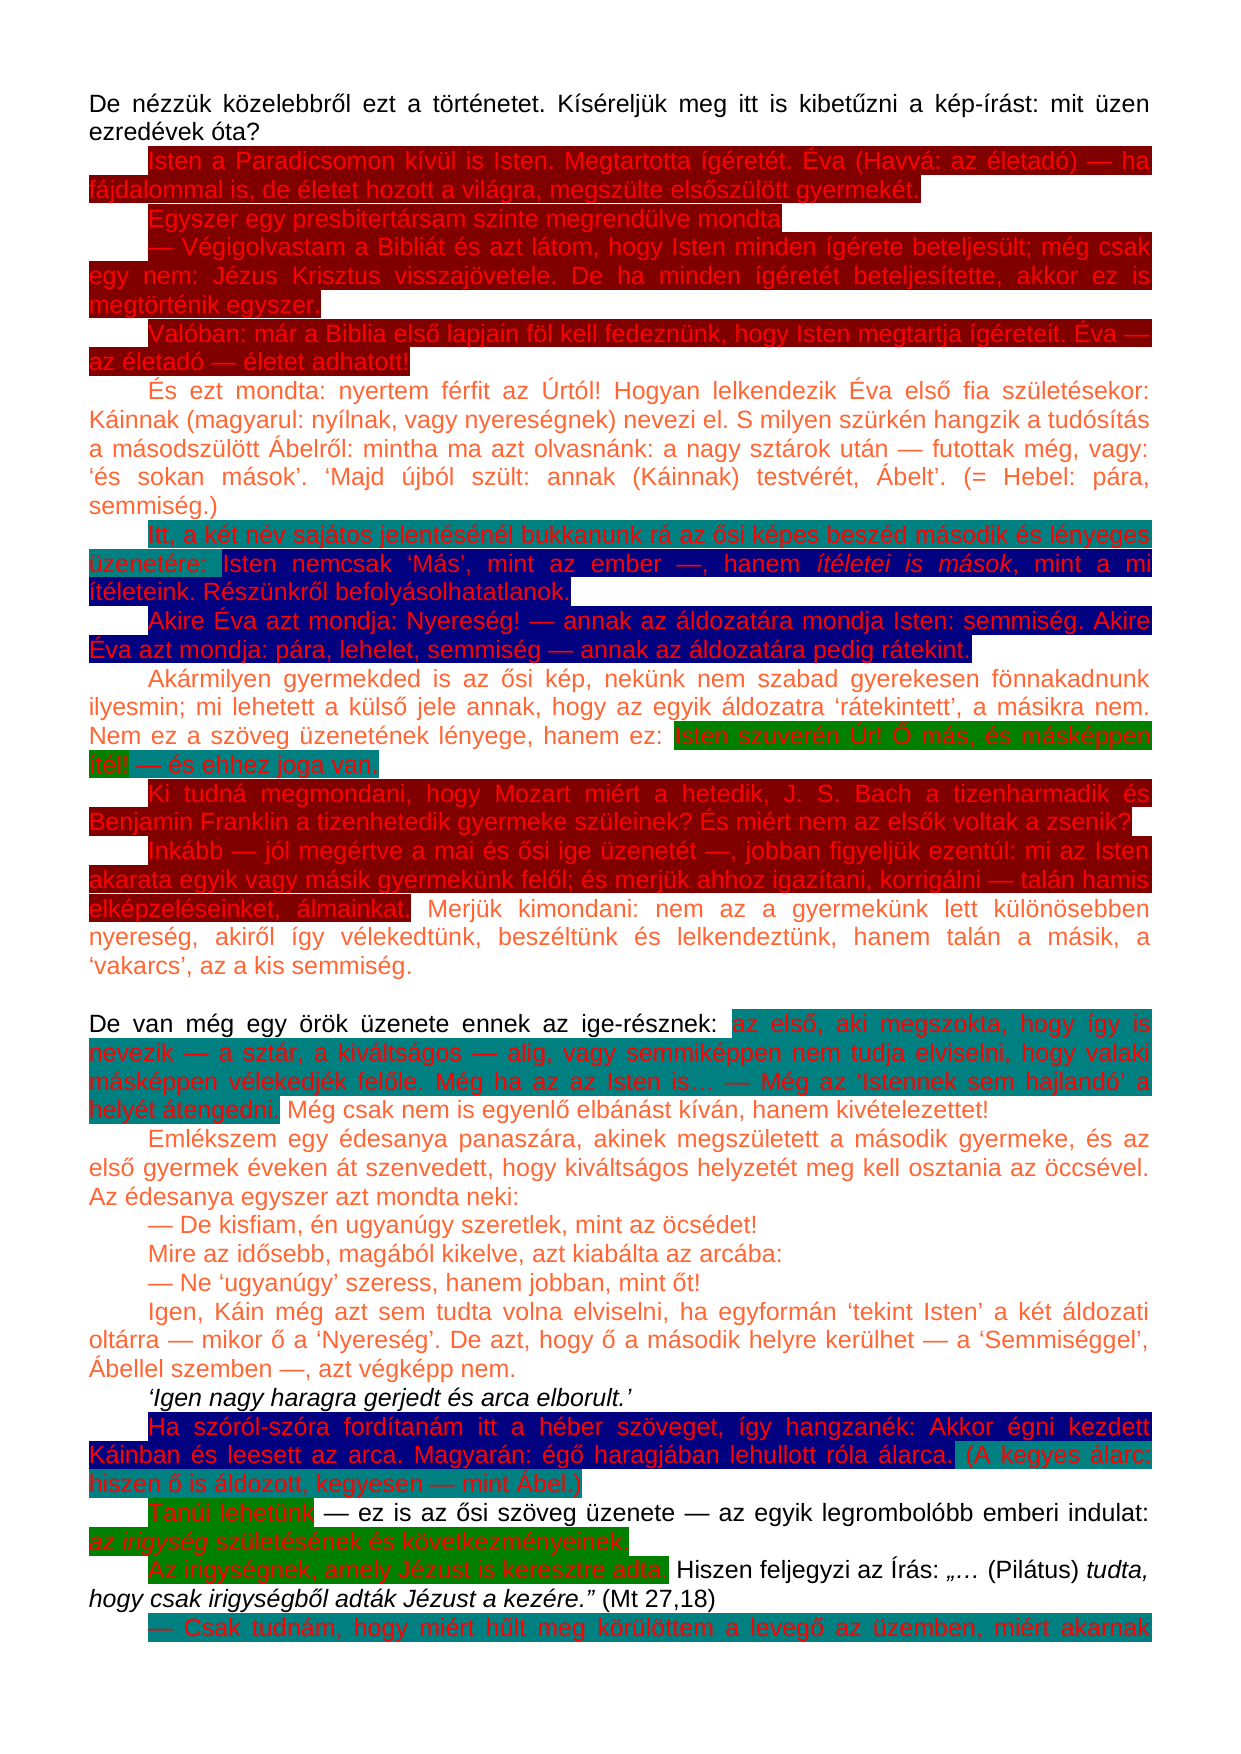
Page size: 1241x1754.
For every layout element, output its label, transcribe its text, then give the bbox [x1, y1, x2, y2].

text — De kisfiam, én ugyanúgy szeretlek, mint az öcsédet! [88, 1211, 1152, 1239]
text Ki tudná megmondani, hogy Mozart miért a hetedik, J. S. Bach a tizenharmadik és Benjamin Franklin a tizenhetedik gyermeke szüleinek? És miért nem az elsők voltak a zsenik? [88, 778, 1152, 836]
text Ha szóról-szóra fordítanám itt a héber szöveget, így hangzanék: Akkor égni kezdett Káinban és leesett az arca. Magyarán: égő haragjában lehullott róla álarca. (A kegyes álarc: hiszen ő is áldozott, kegyesen — mint Ábel.) [88, 1412, 1152, 1498]
text Valóban: már a Biblia első lapjain föl kell fedeznünk, hogy Isten megtartja ígéreteit. Éva — az életadó — életet adhatott! [88, 318, 1152, 376]
text — Ne ‘ugyanúgy’ szeress, hanem jobban, mint őt! [88, 1268, 1152, 1297]
text Akármilyen gyermekded is az ősi kép, nekünk nem szabad gyerekesen fönnakadnunk ilyesmin; mi lehetett a külső jele annak, hogy az egyik áldozatra ‘rátekintett’, a másikra nem. Nem ez a szöveg üzenetének lényege, hanem ez: Isten szuverén Úr! Ő más, és másképpen ítél! — és ehhez joga van. [88, 663, 1152, 778]
text Tanúi lehetünk — ez is az ősi szöveg üzenete — az egyik legrombolóbb emberi indulat: az irigység születésének és következményeinek. [88, 1498, 1152, 1556]
text De van még egy örök üzenete ennek az ige-résznek: az első, aki megszokta, hogy így is nevezik — a sztár, a kiváltságos — alig, vagy semmiképpen nem tudja elviselni, hogy valaki másképpen vélekedjék felőle. Még ha az az Isten is… — Még az ‘Istennek sem hajlandó’ a helyét átengedni. Még csak nem is egyenlő elbánást kíván, hanem kivételezettet! [88, 1009, 1152, 1124]
text Mire az idősebb, magából kikelve, azt kiabálta az arcába: [88, 1239, 1152, 1268]
text És ezt mondta: nyertem férfit az Úrtól! Hogyan lelkendezik Éva első fia születésekor: Káinnak (magyarul: nyílnak, vagy nyereségnek) nevezi el. S milyen szürkén hangzik a tudósítás a másodszülött Ábelről: mintha ma azt olvasnánk: a nagy sztárok után — futottak még, vagy: ‘és sokan mások’. ‘Majd újból szült: annak (Káinnak) testvérét, Ábelt’. (= Hebel: pára, semmiség.) [88, 376, 1152, 520]
text Igen, Káin még azt sem tudta volna elviselni, ha egyformán ‘tekint Isten’ a két áldozati oltárra — mikor ő a ‘Nyereség’. De azt, hogy ő a második helyre kerülhet — a ‘Semmiséggel’, Ábellel szemben —, azt végképp nem. [88, 1297, 1152, 1383]
text Isten a Paradicsomon kívül is Isten. Megtartotta ígéretét. Éva (Havvá: az életadó) — ha fájdalommal is, de életet hozott a világra, megszülte elsőszülött gyermekét. [88, 146, 1152, 203]
text Az irigységnek, amely Jézust is keresztre adta. Hiszen feljegyzi az Írás: „… (Pilátus) tudta, hogy csak irigységből adták Jézust a kezére.” (Mt 27,18) [88, 1556, 1152, 1613]
text Itt, a két név sajátos jelentésénél bukkanunk rá az ősi képes beszéd második és lényeges üzenetére: Isten nemcsak ‘Más’, mint az ember —, hanem ítéletei is mások, mint a mi ítéleteink. Részünkről befolyásolhatatlanok. [88, 520, 1152, 606]
text Akire Éva azt mondja: Nyereség! — annak az áldozatára mondja Isten: semmiség. Akire Éva azt mondja: pára, lehelet, semmiség — annak az áldozatára pedig rátekint. [88, 606, 1152, 663]
text Emlékszem egy édesanya panaszára, akinek megszületett a második gyermeke, és az első gyermek éveken át szenvedett, hogy kiváltságos helyzetét meg kell osztania az öccsével. Az édesanya egyszer azt mondta neki: [88, 1124, 1152, 1211]
text — Végigolvastam a Bibliát és azt látom, hogy Isten minden ígérete beteljesült; még csak egy nem: Jézus Krisztus visszajövetele. De ha minden ígéretét beteljesítette, akkor ez is megtörténik egyszer. [88, 232, 1152, 318]
text — Csak tudnám, hogy miért hűlt meg körülöttem a levegő az üzemben, miért akarnak [88, 1613, 1152, 1642]
text De nézzük közelebbről ezt a történetet. Kíséreljük meg itt is kibetűzni a kép-írást: mit üzen ezredévek óta? [88, 88, 1152, 146]
text Egyszer egy presbitertársam szinte megrendülve mondta [88, 203, 1152, 232]
text Inkább — jól megértve a mai és ősi ige üzenetét —, jobban figyeljük ezentúl: mi az Isten akarata egyik vagy másik gyermekünk felől; és merjük ahhoz igazítani, korrigálni — talán hamis elképzeléseinket, álmainkat. Merjük kimondani: nem az a gyermekünk lett különösebben nyereség, akiről így vélekedtünk, beszéltünk és lelkendeztünk, hanem talán a másik, a ‘vakarcs’, az a kis semmiség. [88, 836, 1152, 980]
text ‘Igen nagy haragra gerjedt és arca elborult.’ [88, 1383, 1152, 1412]
